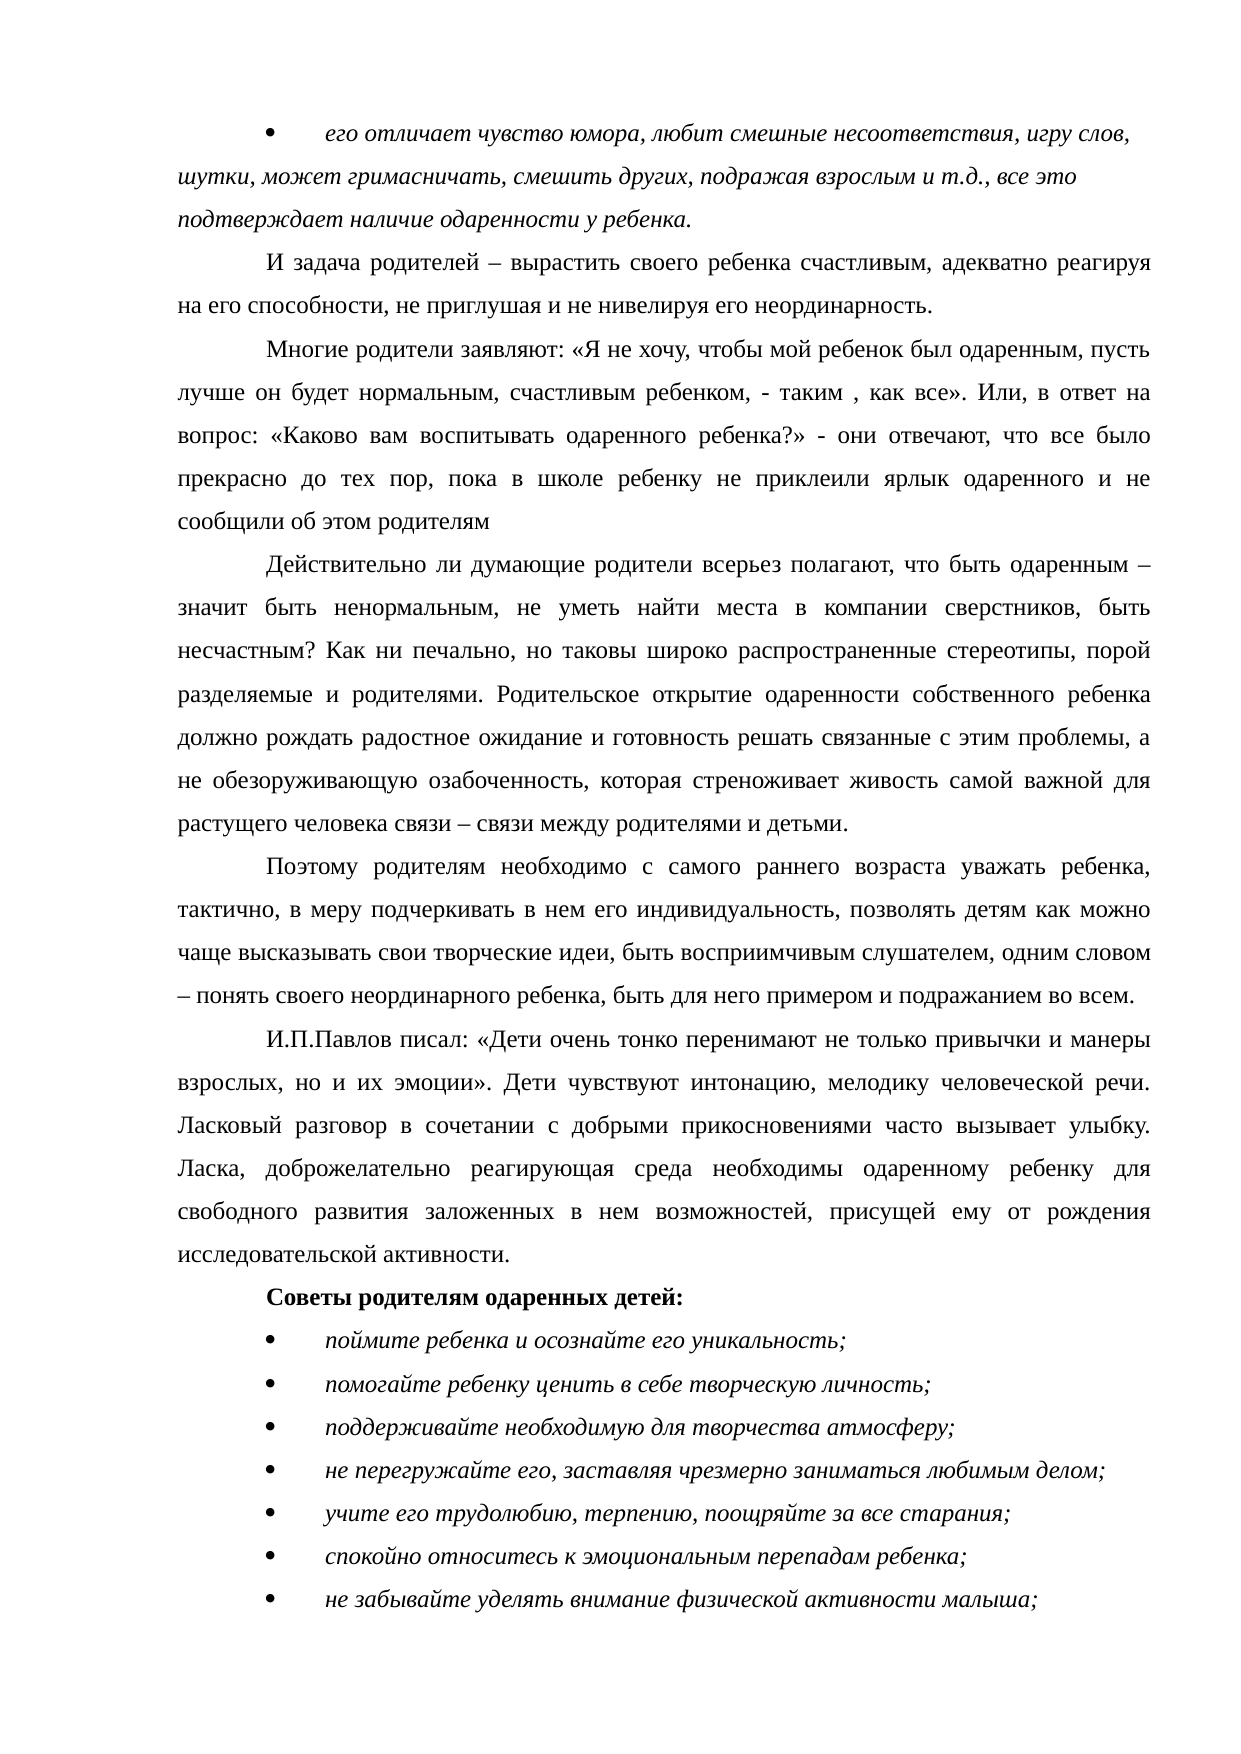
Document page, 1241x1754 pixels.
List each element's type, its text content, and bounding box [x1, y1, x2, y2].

list учите его трудолюбию, терпению, поощряйте за все старания; [177, 1498, 1152, 1527]
list его отличает чувство юмора, любит смешные несоответствия, игру слов, шутки, может гримасничать, смешить других, подражая взрослым и т.д., все это подтверждает наличие одаренности у ребенка. [177, 118, 1152, 233]
text Советы родителям одаренных детей: [177, 1282, 1152, 1311]
list не забывайте уделять внимание физической активности малыша; [177, 1584, 1152, 1613]
text Поэтому родителям необходимо с самого раннего возраста уважать ребенка, тактично, в меру подчеркивать в нем его индивидуальность, позволять детям как можно чаще высказывать свои творческие идеи, быть восприимчивым слушателем, одним словом – понять своего неординарного ребенка, быть для него примером и подражанием во всем. [177, 851, 1152, 1009]
text И.П.Павлов писал: «Дети очень тонко перенимают не только привычки и манеры взрослых, но и их эмоции». Дети чувствуют интонацию, мелодику человеческой речи. Ласковый разговор в сочетании с добрыми прикосновениями часто вызывает улыбку. Ласка, доброжелательно реагирующая среда необходимы одаренному ребенку для свободного развития заложенных в нем возможностей, присущей ему от рождения исследовательской активности. [177, 1024, 1152, 1268]
text Действительно ли думающие родители всерьез полагают, что быть одаренным – значит быть ненормальным, не уметь найти места в компании сверстников, быть несчастным? Как ни печально, но таковы широко распространенные стереотипы, порой разделяемые и родителями. Родительское открытие одаренности собственного ребенка должно рождать радостное ожидание и готовность решать связанные с этим проблемы, а не обезоруживающую озабоченность, которая стреноживает живость самой важной для растущего человека связи – связи между родителями и детьми. [177, 549, 1152, 837]
text Многие родители заявляют: «Я не хочу, чтобы мой ребенок был одаренным, пусть лучше он будет нормальным, счастливым ребенком, - таким , как все». Или, в ответ на вопрос: «Каково вам воспитывать одаренного ребенка?» - они отвечают, что все было прекрасно до тех пор, пока в школе ребенку не приклеили ярлык одаренного и не сообщили об этом родителям [177, 334, 1152, 535]
list спокойно относитесь к эмоциональным перепадам ребенка; [177, 1541, 1152, 1570]
list поддерживайте необходимую для творчества атмосферу; [177, 1412, 1152, 1441]
list поймите ребенка и осознайте его уникальность; [177, 1326, 1152, 1354]
text И задача родителей – вырастить своего ребенка счастливым, адекватно реагируя на его способности, не приглушая и не нивелируя его неординарность. [177, 247, 1152, 319]
list не перегружайте его, заставляя чрезмерно заниматься любимым делом; [177, 1455, 1152, 1484]
list помогайте ребенку ценить в себе творческую личность; [177, 1369, 1152, 1397]
